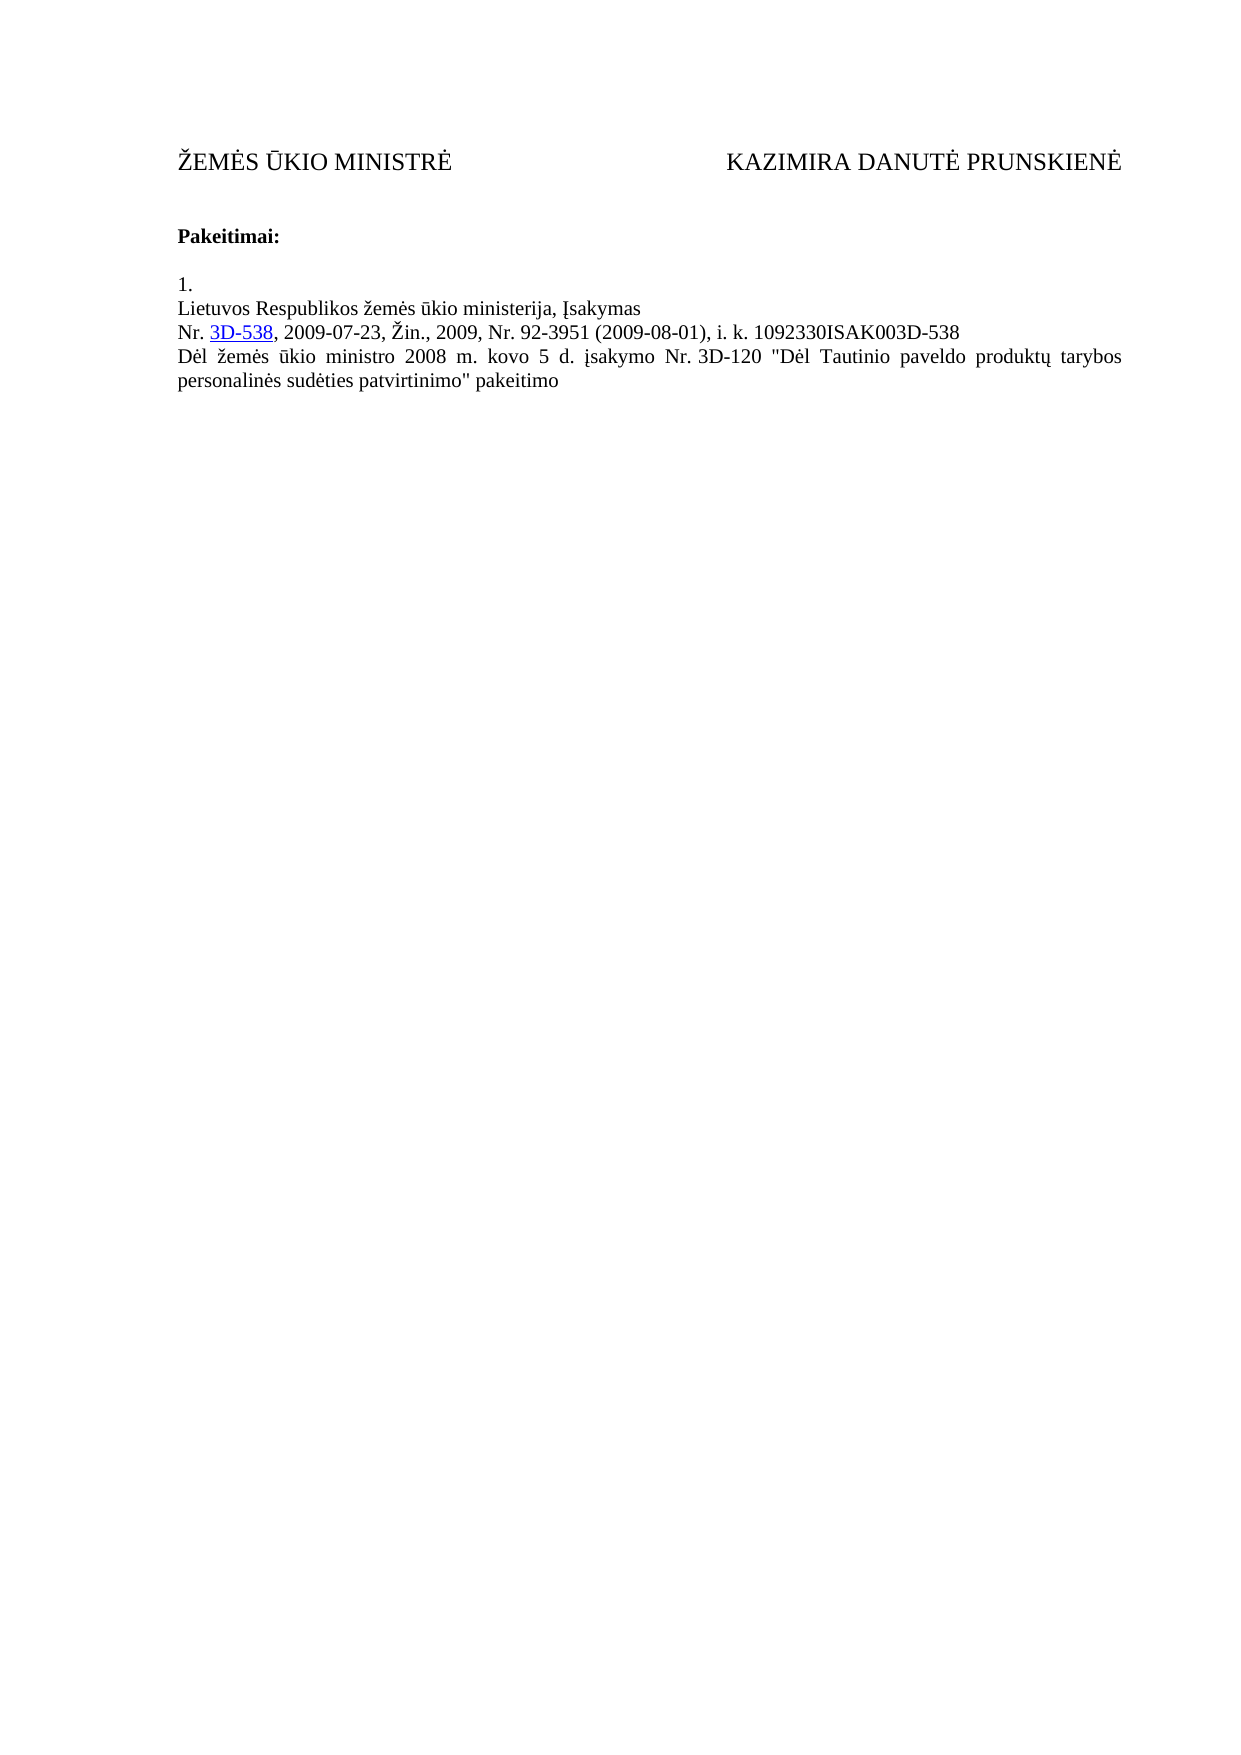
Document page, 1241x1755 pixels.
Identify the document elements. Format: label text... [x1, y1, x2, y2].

text Lietuvos Respublikos žemės ūkio ministerija, Įsakymas [177, 296, 1122, 320]
text Pakeitimai: [177, 224, 1122, 248]
text ŽEMĖS ŪKIO MINISTRĖ KAZIMIRA DANUTĖ PRUNSKIENĖ [177, 147, 1122, 176]
text Dėl žemės ūkio ministro 2008 m. kovo 5 d. įsakymo Nr. 3D-120 "Dėl Tautinio paveldo produktų tarybos personalinės sudėties patvirtinimo" pakeitimo [177, 344, 1122, 392]
text 1. [177, 272, 1122, 296]
text Nr. 3D-538, 2009-07-23, Žin., 2009, Nr. 92-3951 (2009-08-01), i. k. 1092330ISAK003D-538 [177, 320, 1122, 344]
